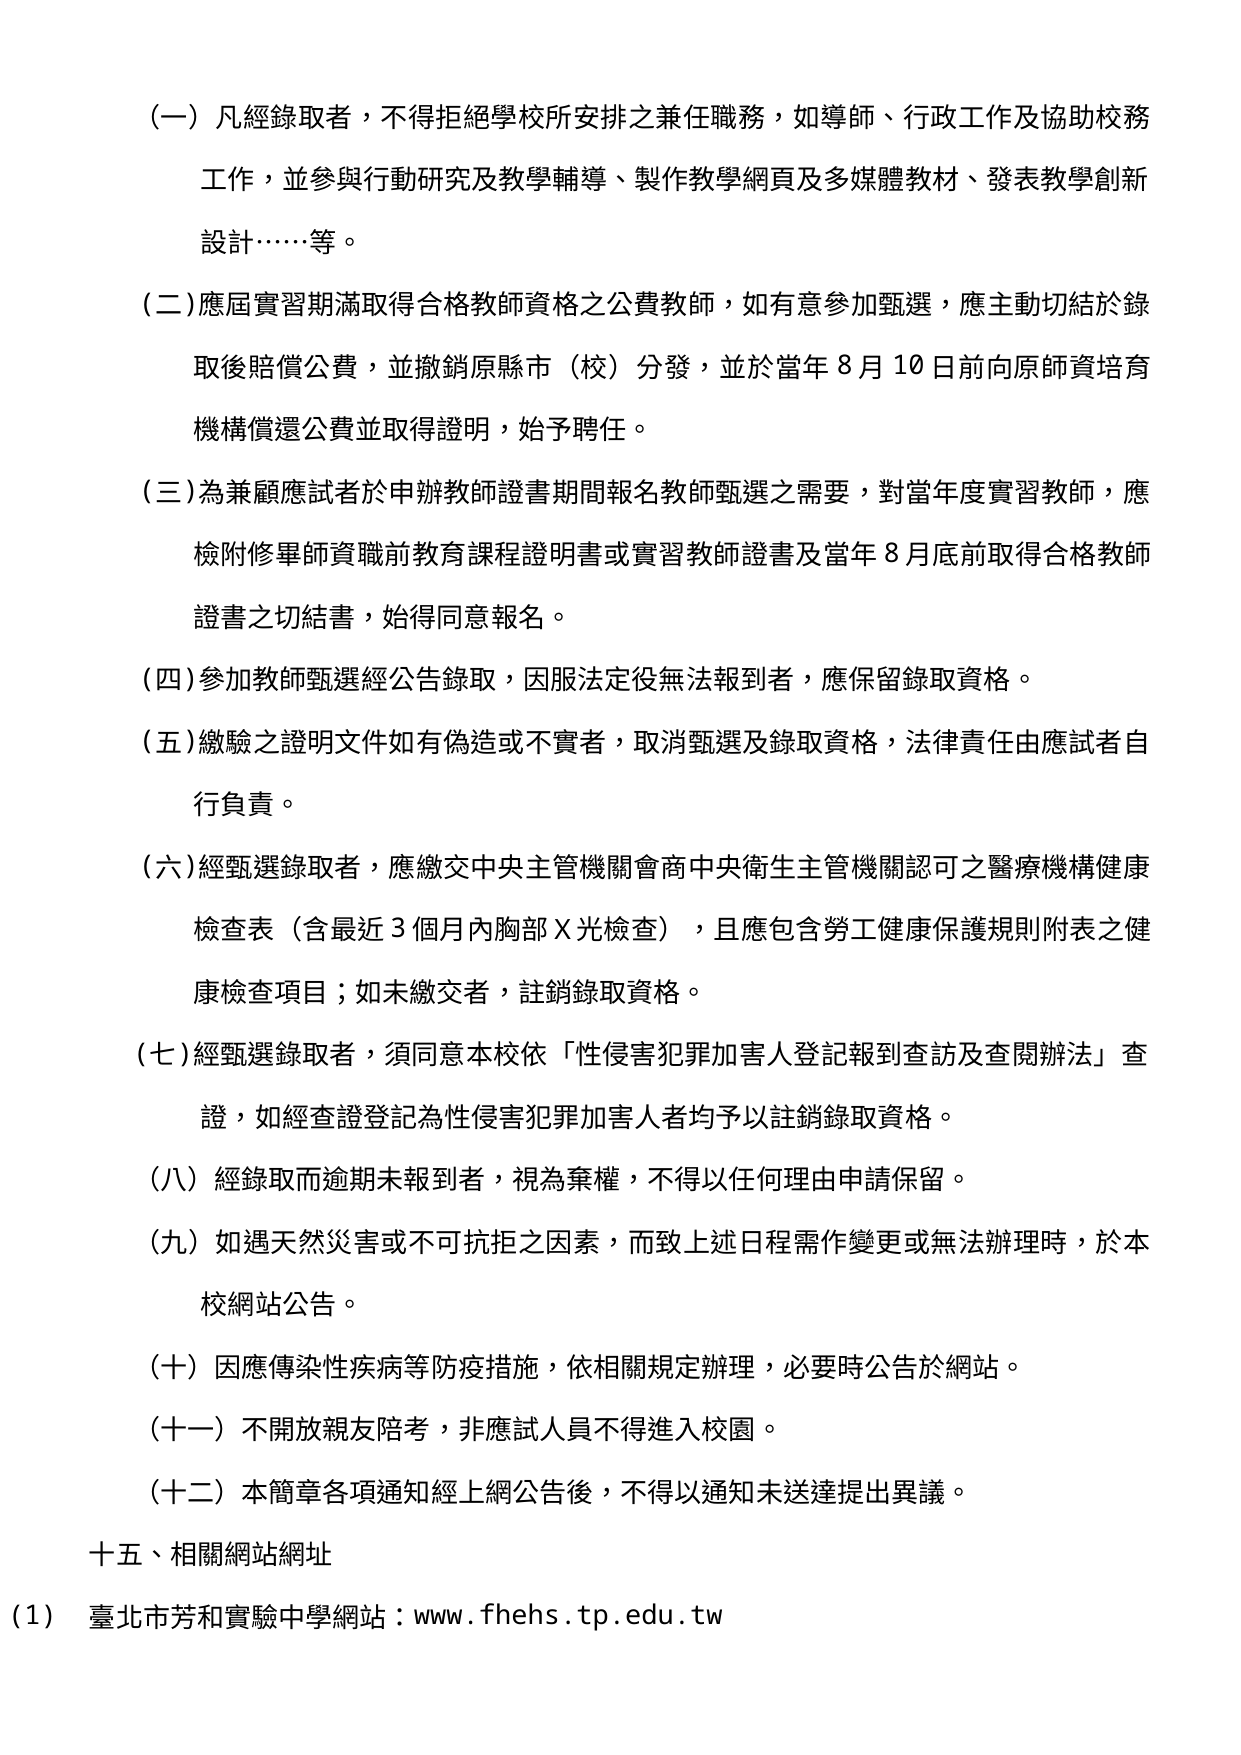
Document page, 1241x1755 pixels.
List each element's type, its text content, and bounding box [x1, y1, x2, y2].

text （一）凡經錄取者，不得拒絕學校所安排之兼任職務，如導師、行政工作及協助校務工作，並參與行動研究及教學輔導、製作教學網頁及多媒體教材、發表教學創新設計……等。 [133, 96, 1152, 283]
text 十五、相關網站網址 [89, 1533, 1152, 1596]
text （八）經錄取而逾期未報到者，視為棄權，不得以任何理由申請保留。 [133, 1158, 1152, 1221]
text （九）如遇天然災害或不可抗拒之因素，而致上述日程需作變更或無法辦理時，於本校網站公告。 [133, 1221, 1152, 1346]
text （十一）不開放親友陪考，非應試人員不得進入校園。 [133, 1408, 1152, 1471]
text (四)參加教師甄選經公告錄取，因服法定役無法報到者，應保留錄取資格。 [139, 658, 1152, 721]
text （十）因應傳染性疾病等防疫措施，依相關規定辦理，必要時公告於網站。 [133, 1346, 1152, 1408]
text (二)應屆實習期滿取得合格教師資格之公費教師，如有意參加甄選，應主動切結於錄取後賠償公費，並撤銷原縣市（校）分發，並於當年8月10日前向原師資培育機構償還公費並取得證明，始予聘任。 [139, 283, 1152, 471]
text (六)經甄選錄取者，應繳交中央主管機關會商中央衛生主管機關認可之醫療機構健康檢查表（含最近3個月內胸部Ｘ光檢查），且應包含勞工健康保護規則附表之健康檢查項目；如未繳交者，註銷錄取資格。 [139, 846, 1152, 1033]
text (七)經甄選錄取者，須同意本校依「性侵害犯罪加害人登記報到查訪及查閱辦法」查證，如經查證登記為性侵害犯罪加害人者均予以註銷錄取資格。 [133, 1033, 1152, 1158]
list 臺北市芳和實驗中學網站：www.fhehs.tp.edu.tw [8, 1596, 1152, 1658]
text (五)繳驗之證明文件如有偽造或不實者，取消甄選及錄取資格，法律責任由應試者自行負責。 [139, 721, 1152, 846]
text (三)為兼顧應試者於申辦教師證書期間報名教師甄選之需要，對當年度實習教師，應檢附修畢師資職前教育課程證明書或實習教師證書及當年8月底前取得合格教師證書之切結書，始得同意報名。 [139, 471, 1152, 658]
text （十二）本簡章各項通知經上網公告後，不得以通知未送達提出異議。 [133, 1471, 1152, 1533]
